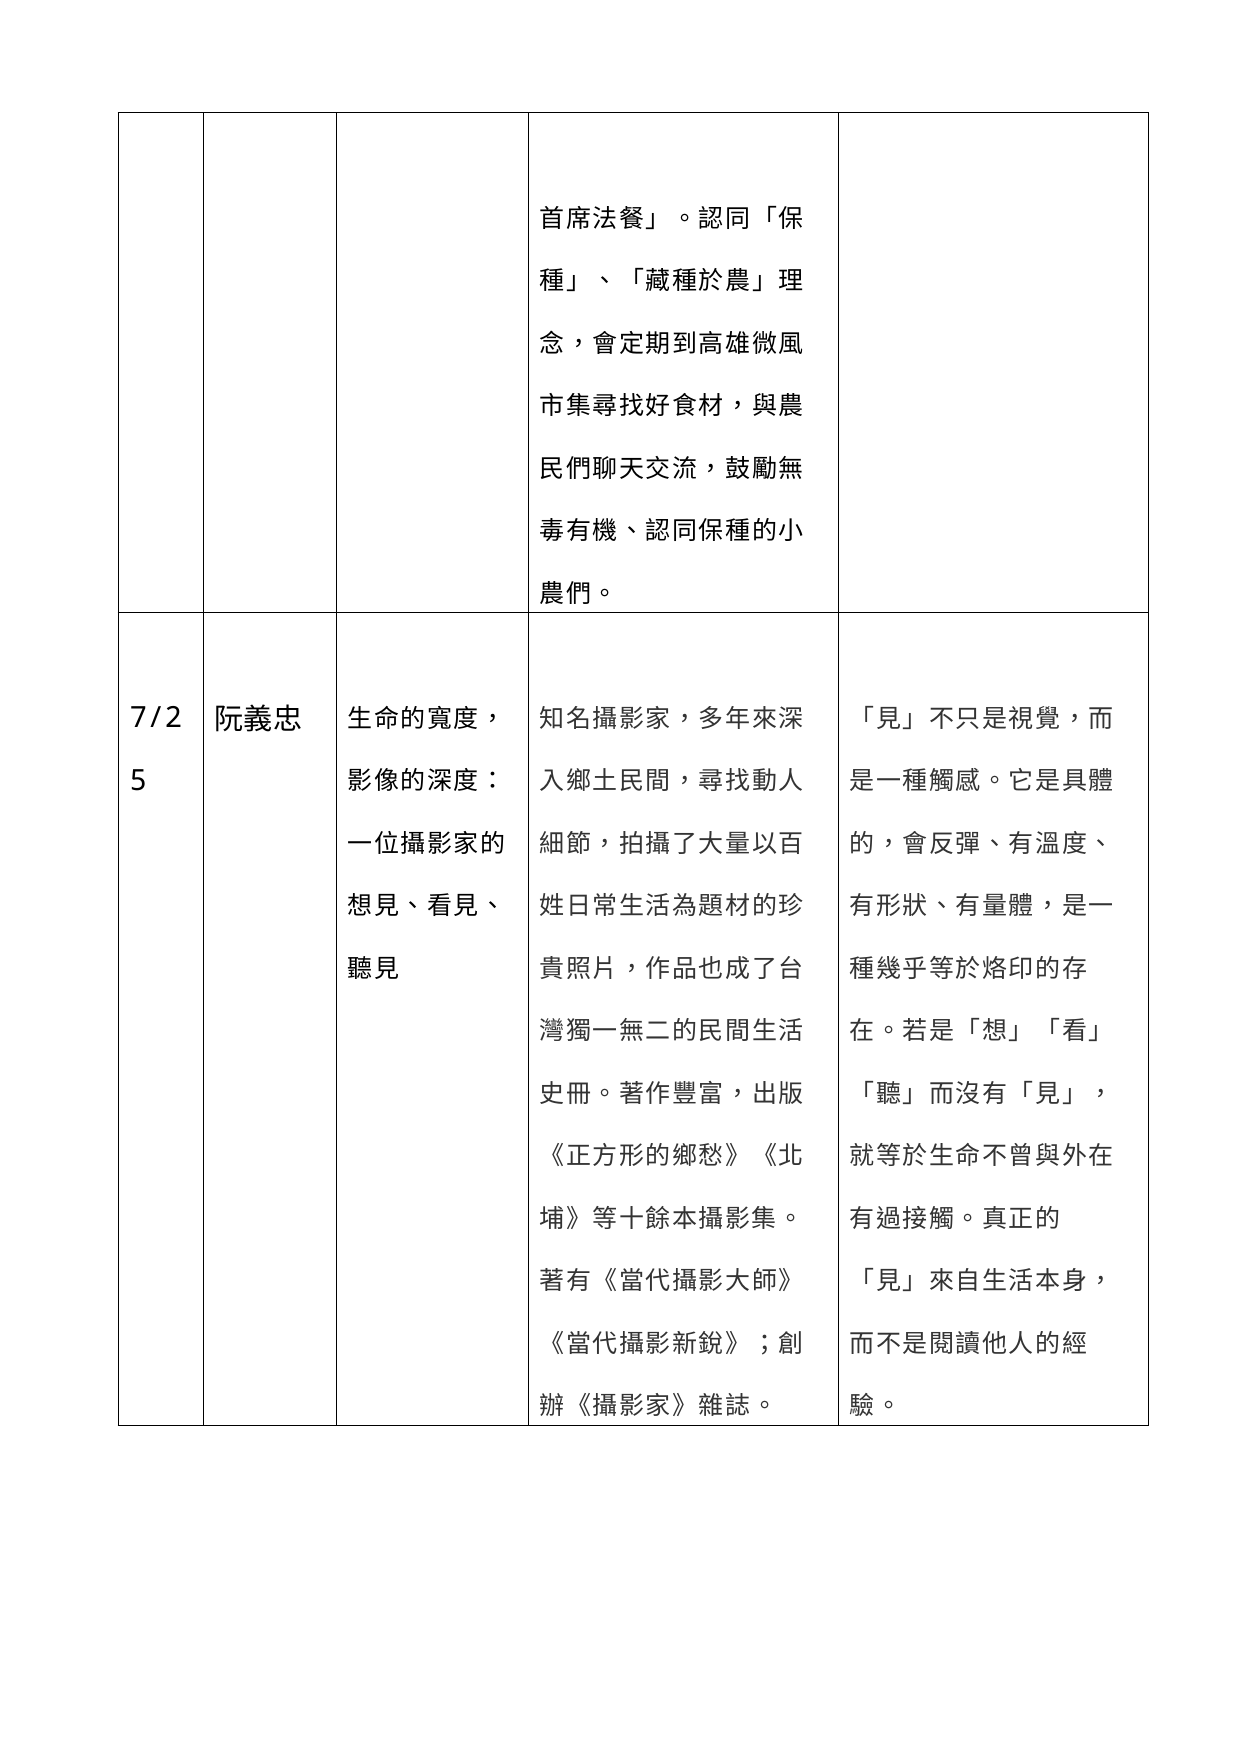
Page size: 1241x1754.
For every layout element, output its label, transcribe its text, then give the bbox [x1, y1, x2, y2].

table_cell [119, 113, 203, 612]
table_cell 7/25 [119, 613, 203, 1425]
table_cell 「見」不只是視覺，而是一種觸感。它是具體的，會反彈、有溫度、有形狀、有量體，是一種幾乎等於烙印的存在。若是「想」「看」「聽」而沒有「見」，就等於生命不曾與外在有過接觸。真正的「見」來自生活本身，而不是閱讀他人的經驗。 [839, 613, 1148, 1425]
table_cell 首席法餐」。認同「保種」、「藏種於農」理念，會定期到高雄微風市集尋找好食材，與農民們聊天交流，鼓勵無毒有機、認同保種的小農們。 [529, 113, 838, 612]
table_cell 生命的寬度，影像的深度：一位攝影家的想見、看見、聽見 [337, 613, 528, 1425]
table_cell [337, 113, 528, 612]
table_cell 阮義忠 [204, 613, 336, 1425]
table_cell 知名攝影家，多年來深入鄉土民間，尋找動人細節，拍攝了大量以百姓日常生活為題材的珍貴照片，作品也成了台灣獨一無二的民間生活史冊。著作豐富，出版《正方形的鄉愁》《北埔》等十餘本攝影集。著有《當代攝影大師》《當代攝影新銳》；創辦《攝影家》雜誌。 [529, 613, 838, 1425]
table_cell [839, 113, 1148, 612]
table_cell [204, 113, 336, 612]
